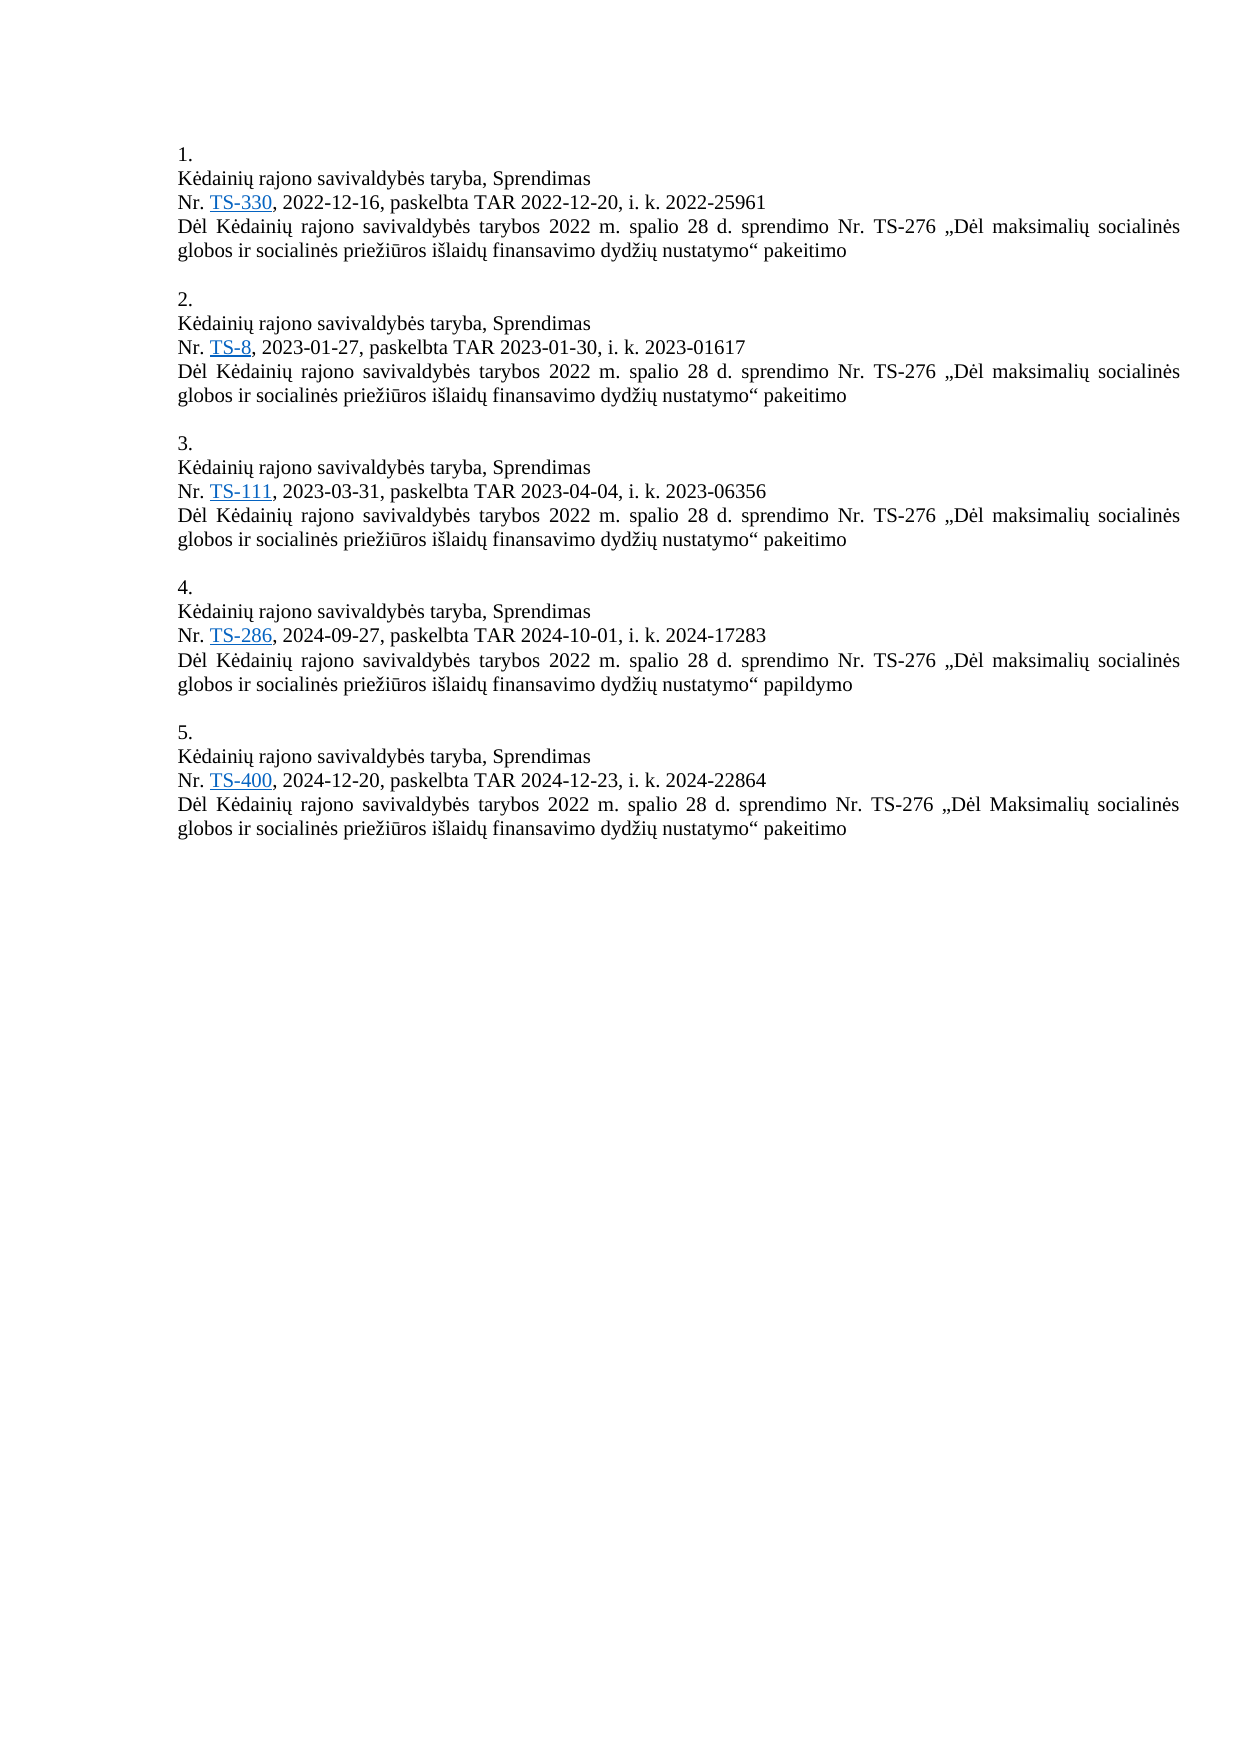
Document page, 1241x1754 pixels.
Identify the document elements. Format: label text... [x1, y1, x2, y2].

text Dėl Kėdainių rajono savivaldybės tarybos 2022 m. spalio 28 d. sprendimo Nr. TS-276 „Dėl Maksimalių socialinės globos ir socialinės priežiūros išlaidų finansavimo dydžių nustatymo“ pakeitimo [177, 792, 1181, 840]
text Kėdainių rajono savivaldybės taryba, Sprendimas [177, 311, 1181, 335]
text Dėl Kėdainių rajono savivaldybės tarybos 2022 m. spalio 28 d. sprendimo Nr. TS-276 „Dėl maksimalių socialinės globos ir socialinės priežiūros išlaidų finansavimo dydžių nustatymo“ pakeitimo [177, 503, 1181, 551]
text Kėdainių rajono savivaldybės taryba, Sprendimas [177, 744, 1181, 768]
text Kėdainių rajono savivaldybės taryba, Sprendimas [177, 455, 1181, 479]
text 4. [177, 575, 1181, 599]
text 5. [177, 720, 1181, 744]
text Nr. TS-330, 2022-12-16, paskelbta TAR 2022-12-20, i. k. 2022-25961 [177, 190, 1181, 214]
text Nr. TS-400, 2024-12-20, paskelbta TAR 2024-12-23, i. k. 2024-22864 [177, 768, 1181, 792]
text 1. [177, 142, 1181, 166]
text Dėl Kėdainių rajono savivaldybės tarybos 2022 m. spalio 28 d. sprendimo Nr. TS-276 „Dėl maksimalių socialinės globos ir socialinės priežiūros išlaidų finansavimo dydžių nustatymo“ pakeitimo [177, 214, 1181, 262]
text Nr. TS-286, 2024-09-27, paskelbta TAR 2024-10-01, i. k. 2024-17283 [177, 623, 1181, 647]
text Dėl Kėdainių rajono savivaldybės tarybos 2022 m. spalio 28 d. sprendimo Nr. TS-276 „Dėl maksimalių socialinės globos ir socialinės priežiūros išlaidų finansavimo dydžių nustatymo“ pakeitimo [177, 359, 1181, 407]
text Kėdainių rajono savivaldybės taryba, Sprendimas [177, 166, 1181, 190]
text Dėl Kėdainių rajono savivaldybės tarybos 2022 m. spalio 28 d. sprendimo Nr. TS-276 „Dėl maksimalių socialinės globos ir socialinės priežiūros išlaidų finansavimo dydžių nustatymo“ papildymo [177, 647, 1181, 696]
text Nr. TS-8, 2023-01-27, paskelbta TAR 2023-01-30, i. k. 2023-01617 [177, 335, 1181, 359]
text 3. [177, 431, 1181, 455]
text Nr. TS-111, 2023-03-31, paskelbta TAR 2023-04-04, i. k. 2023-06356 [177, 479, 1181, 503]
text Kėdainių rajono savivaldybės taryba, Sprendimas [177, 599, 1181, 623]
text 2. [177, 287, 1181, 311]
